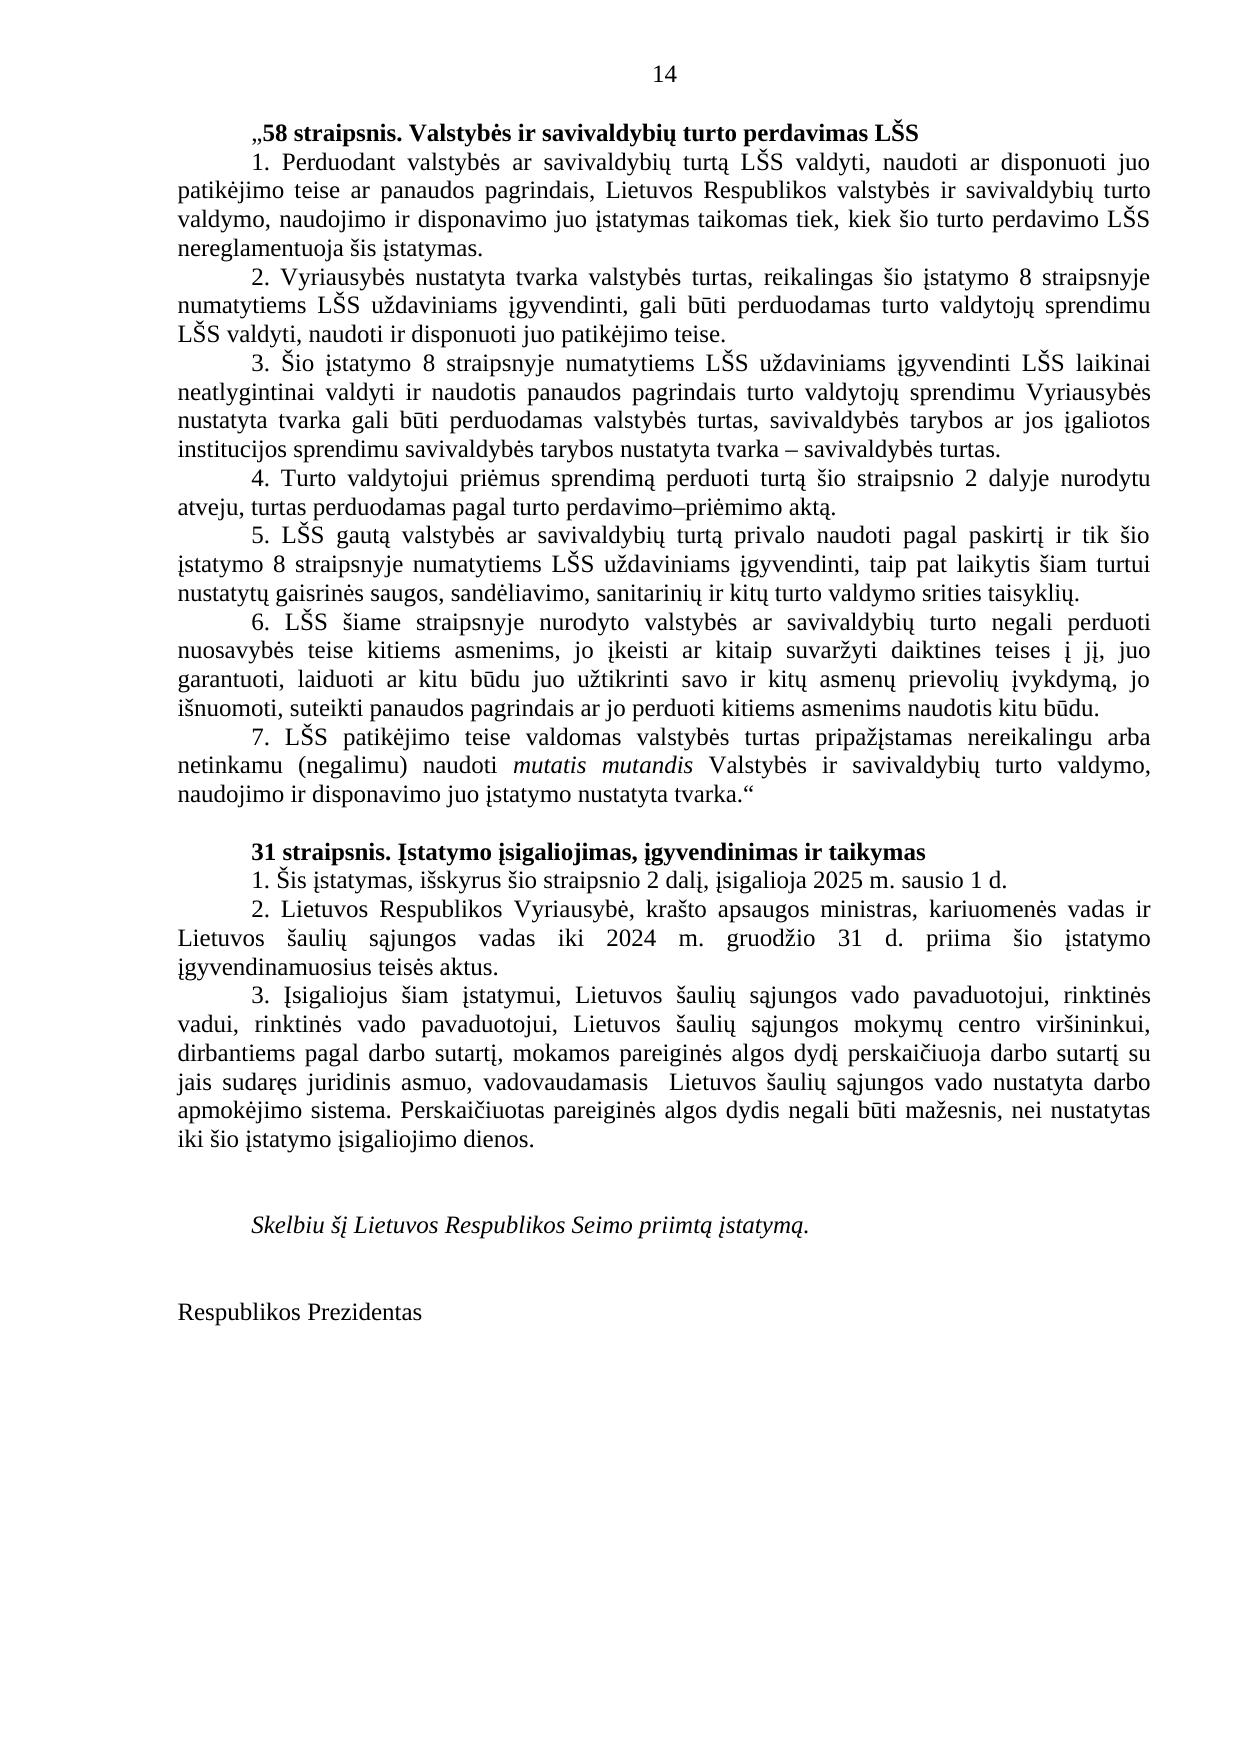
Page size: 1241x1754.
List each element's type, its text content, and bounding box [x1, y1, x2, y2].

text Skelbiu šį Lietuvos Respublikos Seimo priimtą įstatymą. [177, 1211, 1152, 1239]
text 31 straipsnis. Įstatymo įsigaliojimas, įgyvendinimas ir taikymas [177, 837, 1152, 866]
text 1. Perduodant valstybės ar savivaldybių turtą LŠS valdyti, naudoti ar disponuoti juo patikėjimo teise ar panaudos pagrindais, Lietuvos Respublikos valstybės ir savivaldybių turto valdymo, naudojimo ir disponavimo juo įstatymas taikomas tiek, kiek šio turto perdavimo LŠS nereglamentuoja šis įstatymas. [177, 147, 1152, 262]
text 7. LŠS patikėjimo teise valdomas valstybės turtas pripažįstamas nereikalingu arba netinkamu (negalimu) naudoti mutatis mutandis Valstybės ir savivaldybių turto valdymo, naudojimo ir disponavimo juo įstatymo nustatyta tvarka.“ [177, 722, 1152, 808]
text Respublikos Prezidentas [177, 1297, 1152, 1326]
text 3. Įsigaliojus šiam įstatymui, Lietuvos šaulių sąjungos vado pavaduotojui, rinktinės vadui, rinktinės vado pavaduotojui, Lietuvos šaulių sąjungos mokymų centro viršininkui, dirbantiems pagal darbo sutartį, mokamos pareiginės algos dydį perskaičiuoja darbo sutartį su jais sudaręs juridinis asmuo, vadovaudamasis Lietuvos šaulių sąjungos vado nustatyta darbo apmokėjimo sistema. Perskaičiuotas pareiginės algos dydis negali būti mažesnis, nei nustatytas iki šio įstatymo įsigaliojimo dienos. [177, 981, 1152, 1153]
text 4. Turto valdytojui priėmus sprendimą perduoti turtą šio straipsnio 2 dalyje nurodytu atveju, turtas perduodamas pagal turto perdavimo–priėmimo aktą. [177, 463, 1152, 521]
text 1. Šis įstatymas, išskyrus šio straipsnio 2 dalį, įsigalioja 2025 m. sausio 1 d. [177, 866, 1152, 894]
text 6. LŠS šiame straipsnyje nurodyto valstybės ar savivaldybių turto negali perduoti nuosavybės teise kitiems asmenims, jo įkeisti ar kitaip suvaržyti daiktines teises į jį, juo garantuoti, laiduoti ar kitu būdu juo užtikrinti savo ir kitų asmenų prievolių įvykdymą, jo išnuomoti, suteikti panaudos pagrindais ar jo perduoti kitiems asmenims naudotis kitu būdu. [177, 607, 1152, 722]
text 2. Lietuvos Respublikos Vyriausybė, krašto apsaugos ministras, kariuomenės vadas ir Lietuvos šaulių sąjungos vadas iki 2024 m. gruodžio 31 d. priima šio įstatymo įgyvendinamuosius teisės aktus. [177, 894, 1152, 981]
text 2. Vyriausybės nustatyta tvarka valstybės turtas, reikalingas šio įstatymo 8 straipsnyje numatytiems LŠS uždaviniams įgyvendinti, gali būti perduodamas turto valdytojų sprendimu LŠS valdyti, naudoti ir disponuoti juo patikėjimo teise. [177, 262, 1152, 348]
text „58 straipsnis. Valstybės ir savivaldybių turto perdavimas LŠS [177, 118, 1152, 147]
text 3. Šio įstatymo 8 straipsnyje numatytiems LŠS uždaviniams įgyvendinti LŠS laikinai neatlygintinai valdyti ir naudotis panaudos pagrindais turto valdytojų sprendimu Vyriausybės nustatyta tvarka gali būti perduodamas valstybės turtas, savivaldybės tarybos ar jos įgaliotos institucijos sprendimu savivaldybės tarybos nustatyta tvarka – savivaldybės turtas. [177, 348, 1152, 463]
text 5. LŠS gautą valstybės ar savivaldybių turtą privalo naudoti pagal paskirtį ir tik šio įstatymo 8 straipsnyje numatytiems LŠS uždaviniams įgyvendinti, taip pat laikytis šiam turtui nustatytų gaisrinės saugos, sandėliavimo, sanitarinių ir kitų turto valdymo srities taisyklių. [177, 521, 1152, 607]
